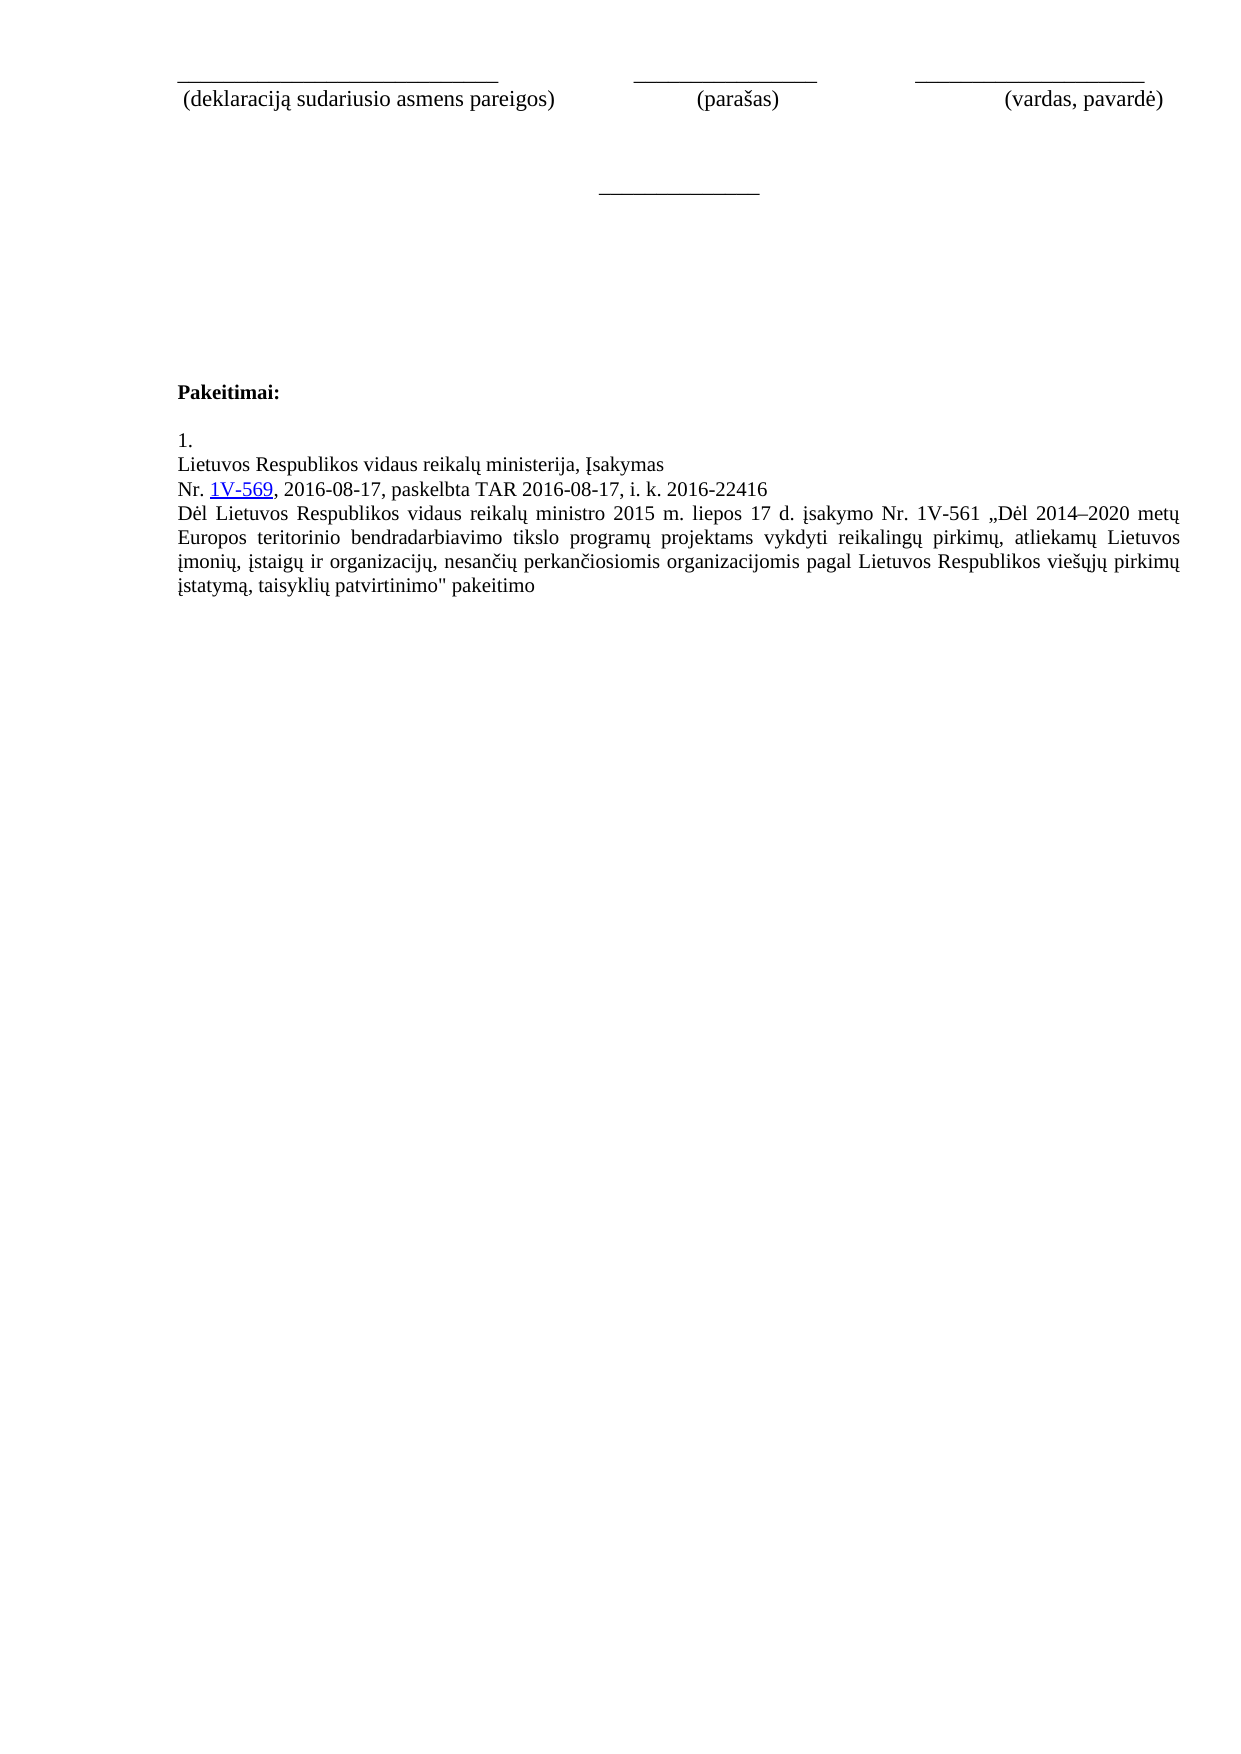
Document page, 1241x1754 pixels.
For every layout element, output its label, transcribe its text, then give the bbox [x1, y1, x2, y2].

text Pakeitimai: [177, 380, 1181, 404]
text Nr. 1V-569, 2016-08-17, paskelbta TAR 2016-08-17, i. k. 2016-22416 [177, 476, 1181, 501]
text (deklaraciją sudariusio asmens pareigos) (parašas) (vardas, pavardė) [177, 85, 1181, 119]
text Dėl Lietuvos Respublikos vidaus reikalų ministro 2015 m. liepos 17 d. įsakymo Nr. 1V-561 „Dėl 2014–2020 metų Europos teritorinio bendradarbiavimo tikslo programų projektams vykdyti reikalingų pirkimų, atliekamų Lietuvos įmonių, įstaigų ir organizacijų, nesančių perkančiosiomis organizacijomis pagal Lietuvos Respublikos viešųjų pirkimų įstatymą, taisyklių patvirtinimo" pakeitimo [177, 501, 1181, 597]
text ____________________________ ________________ ____________________ [177, 59, 1181, 85]
text Lietuvos Respublikos vidaus reikalų ministerija, Įsakymas [177, 452, 1181, 476]
text 1. [177, 428, 1181, 452]
text ______________ [177, 172, 1181, 198]
